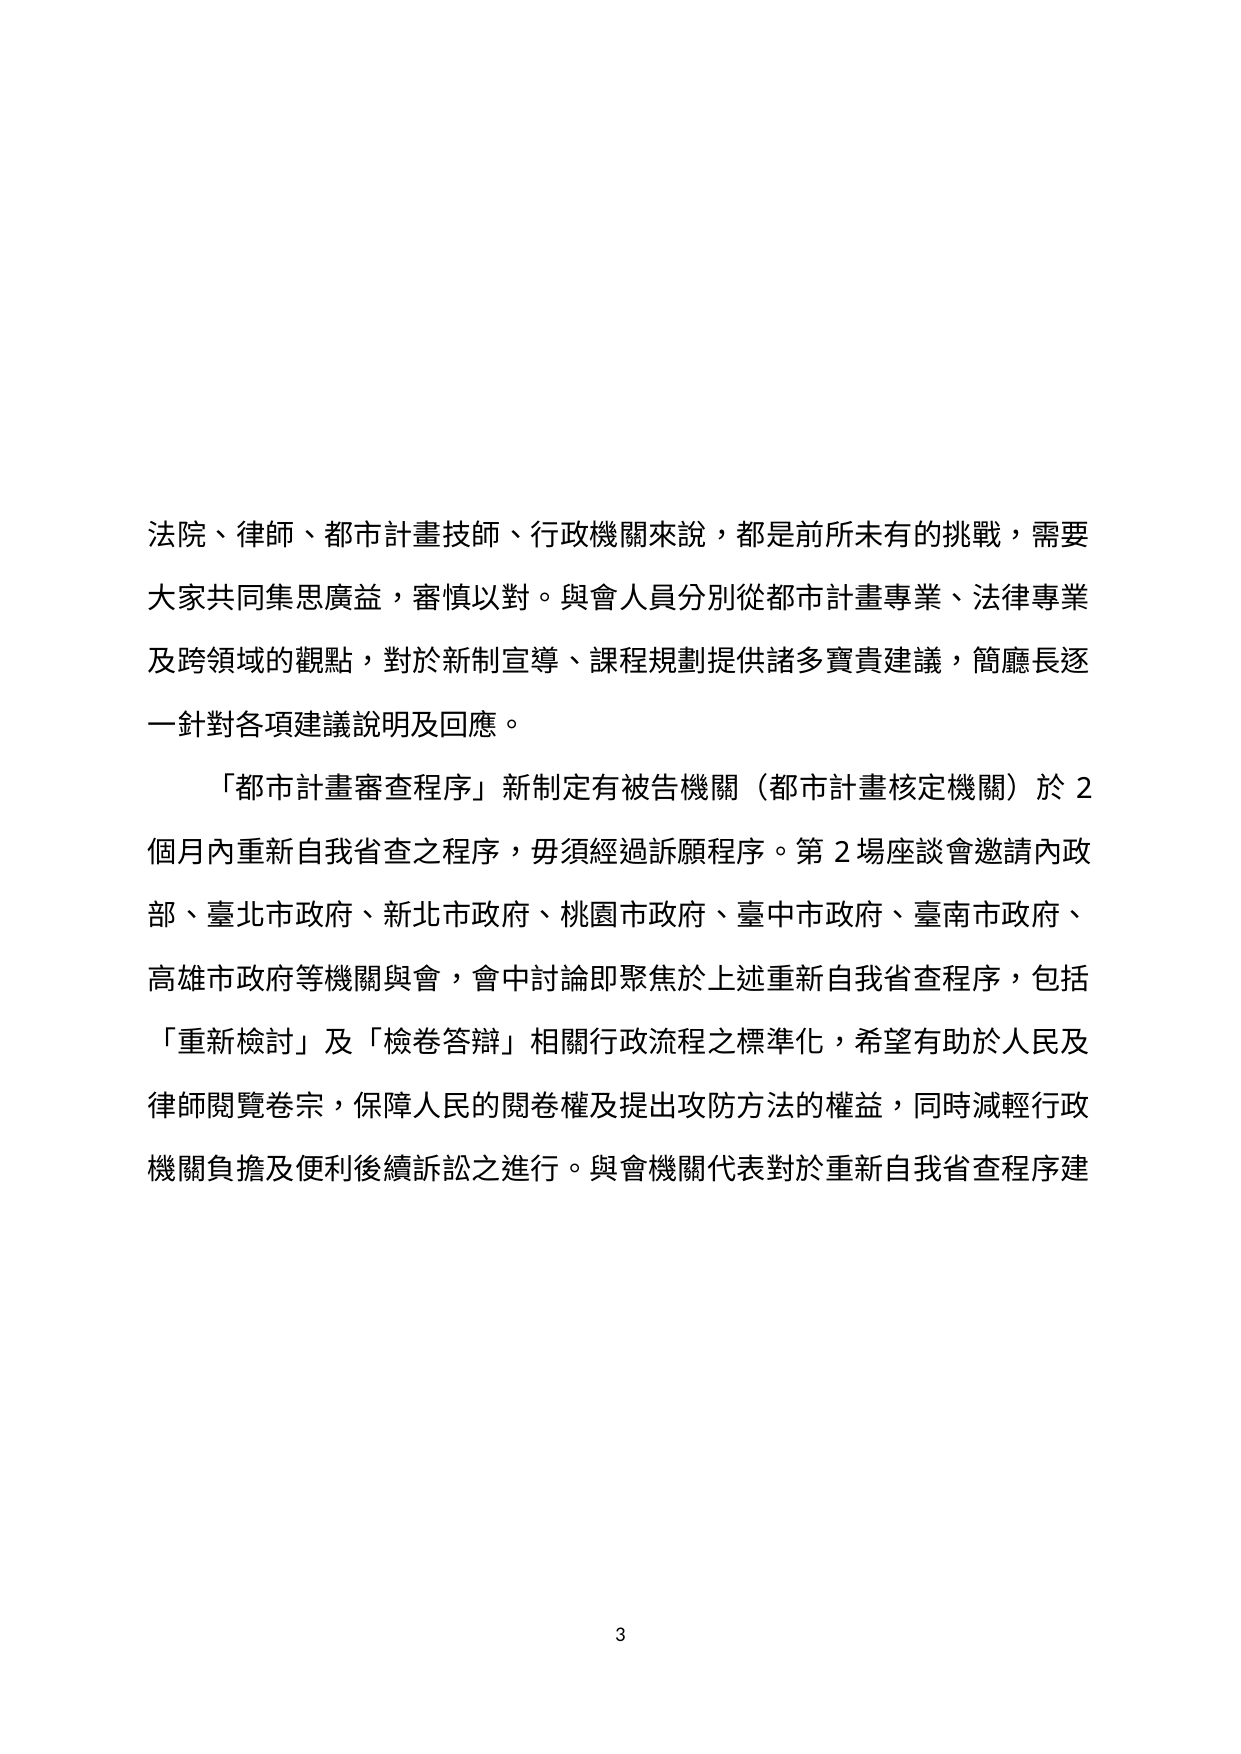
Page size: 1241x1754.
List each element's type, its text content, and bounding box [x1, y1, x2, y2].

text 法院、律師、都市計畫技師、行政機關來說，都是前所未有的挑戰，需要大家共同集思廣益，審慎以對。與會人員分別從都市計畫專業、法律專業及跨領域的觀點，對於新制宣導、課程規劃提供諸多寶貴建議，簡廳長逐一針對各項建議說明及回應。 [148, 511, 1093, 744]
text 「都市計畫審查程序」新制定有被告機關（都市計畫核定機關）於2個月內重新自我省查之程序，毋須經過訴願程序。第2場座談會邀請內政部、臺北市政府、新北市政府、桃園市政府、臺中市政府、臺南市政府、高雄市政府等機關與會，會中討論即聚焦於上述重新自我省查程序，包括「重新檢討」及「檢卷答辯」相關行政流程之標準化，希望有助於人民及律師閱覽卷宗，保障人民的閱卷權及提出攻防方法的權益，同時減輕行政機關負擔及便利後續訴訟之進行。與會機關代表對於重新自我省查程序建 [148, 765, 1093, 1188]
